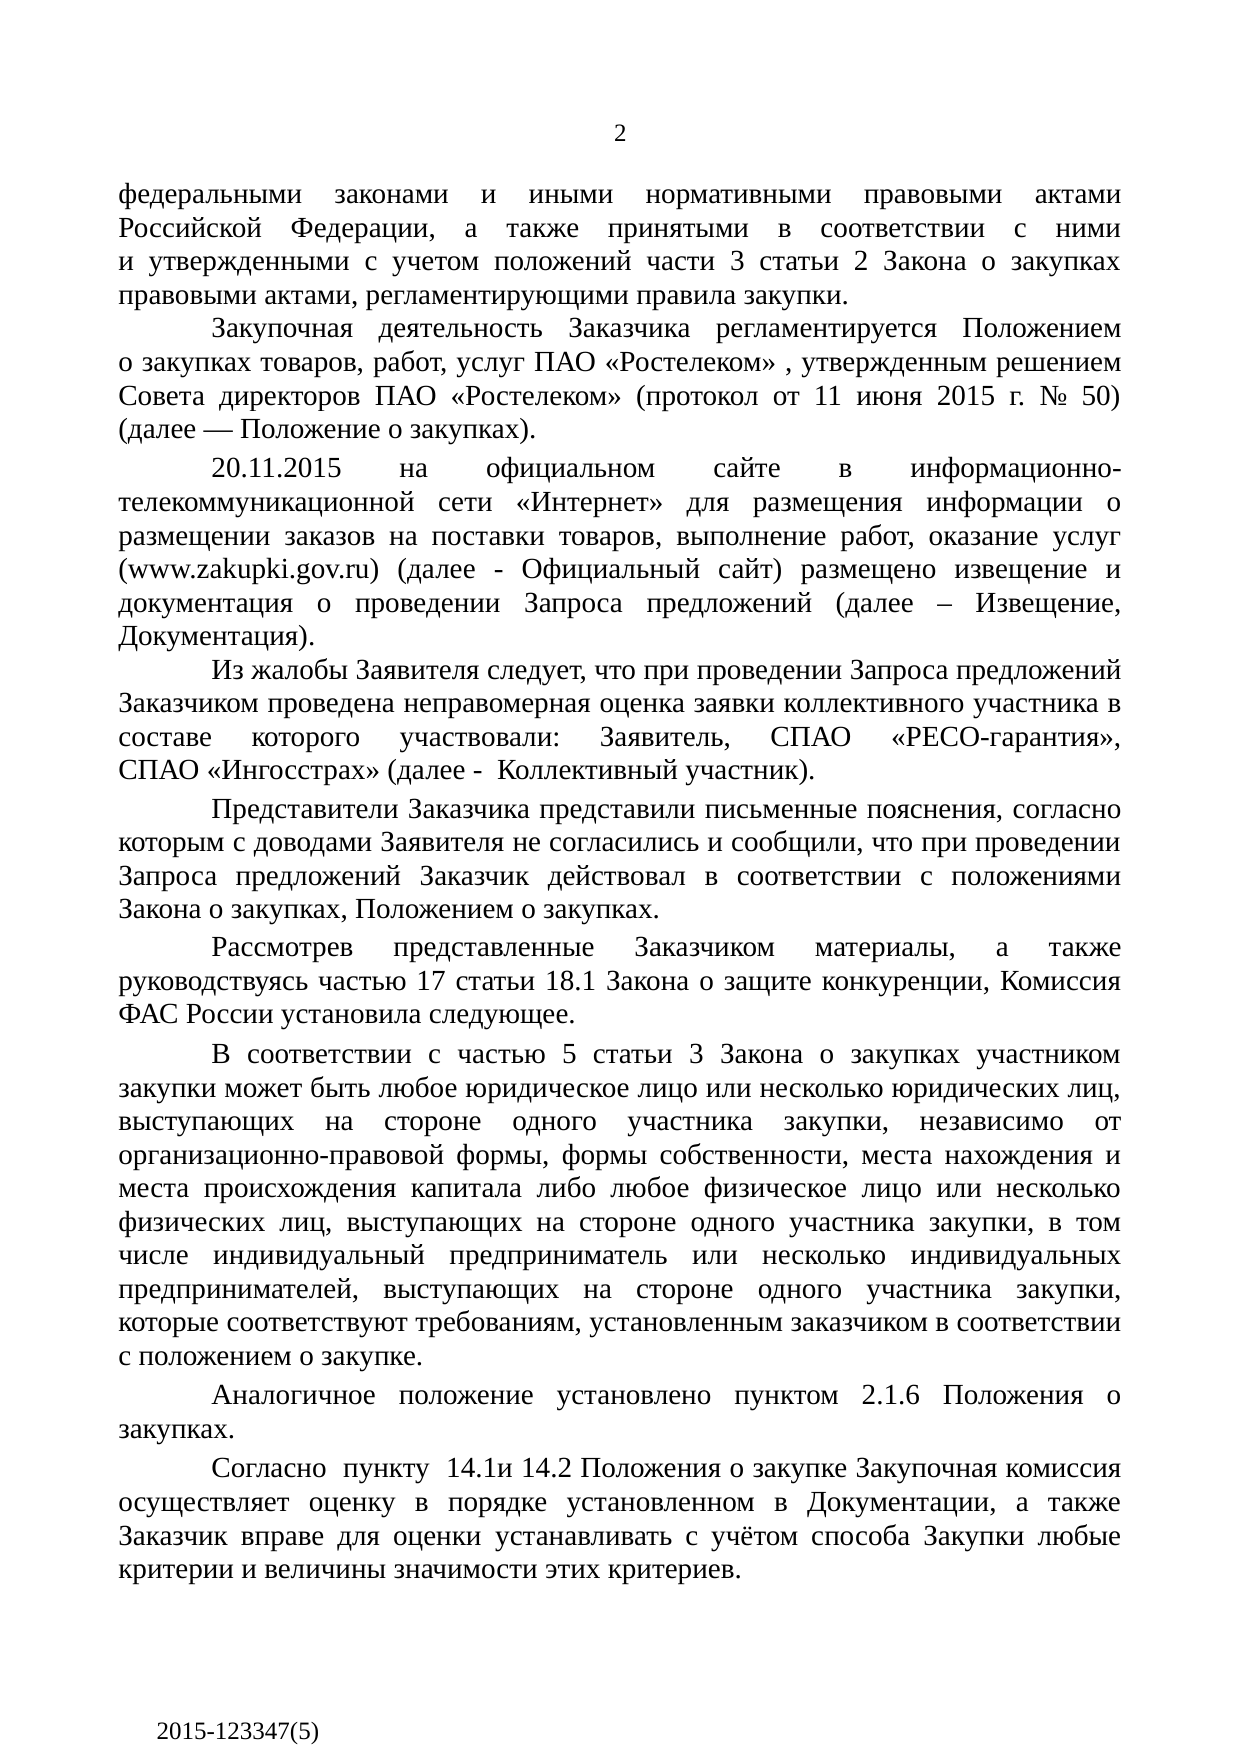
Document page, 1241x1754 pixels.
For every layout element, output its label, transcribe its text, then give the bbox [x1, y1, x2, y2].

text Из жалобы Заявителя следует, что при проведении Запроса предложений Заказчиком проведена неправомерная оценка заявки коллективного участника в составе которого участвовали: Заявитель, СПАО «РЕСО-гарантия», СПАО «Ингосстрах» (далее - Коллективный участник). [118, 652, 1122, 786]
text Представители Заказчика представили письменные пояснения, согласно которым с доводами Заявителя не согласились и сообщили, что при проведении Запроса предложений Заказчик действовал в соответствии с положениями Закона о закупках, Положением о закупках. [118, 791, 1122, 925]
text Согласно пункту 14.1и 14.2 Положения о закупке Закупочная комиссия осуществляет оценку в порядке установленном в Документации, а также Заказчик вправе для оценки устанавливать с учётом способа Закупки любые критерии и величины значимости этих критериев. [118, 1451, 1122, 1585]
text Аналогичное положение установлено пунктом 2.1.6 Положения о закупках. [118, 1377, 1122, 1444]
text федеральными законами и иными нормативными правовыми актами Российской Федерации, а также принятыми в соответствии с ними и утвержденными с учетом положений части 3 статьи 2 Закона о закупках правовыми актами, регламентирующими правила закупки. [118, 176, 1122, 311]
text Рассмотрев представленные Заказчиком материалы, а также руководствуясь частью 17 статьи 18.1 Закона о защите конкуренции, Комиссия ФАС России установила следующее. [118, 929, 1122, 1030]
text Закупочная деятельность Заказчика регламентируется Положением о закупках товаров, работ, услуг ПАО «Ростелеком» , утвержденным решением Совета директоров ПАО «Ростелеком» (протокол от 11 июня 2015 г. № 50) (далее — Положение о закупках). [118, 311, 1122, 445]
text В соответствии с частью 5 статьи 3 Закона о закупках участником закупки может быть любое юридическое лицо или несколько юридических лиц, выступающих на стороне одного участника закупки, независимо от организационно-правовой формы, формы собственности, места нахождения и места происхождения капитала либо любое физическое лицо или несколько физических лиц, выступающих на стороне одного участника закупки, в том числе индивидуальный предприниматель или несколько индивидуальных предпринимателей, выступающих на стороне одного участника закупки, которые соответствуют требованиям, установленным заказчиком в соответствии с положением о закупке. [118, 1036, 1122, 1372]
text 20.11.2015 на официальном сайте в информационно- телекоммуникационной сети «Интернет» для размещения информации о размещении заказов на поставки товаров, выполнение работ, оказание услуг (www.zakupki.gov.ru) (далее - Официальный сайт) размещено извещение и документация о проведении Запроса предложений (далее – Извещение, Документация). [118, 451, 1122, 652]
